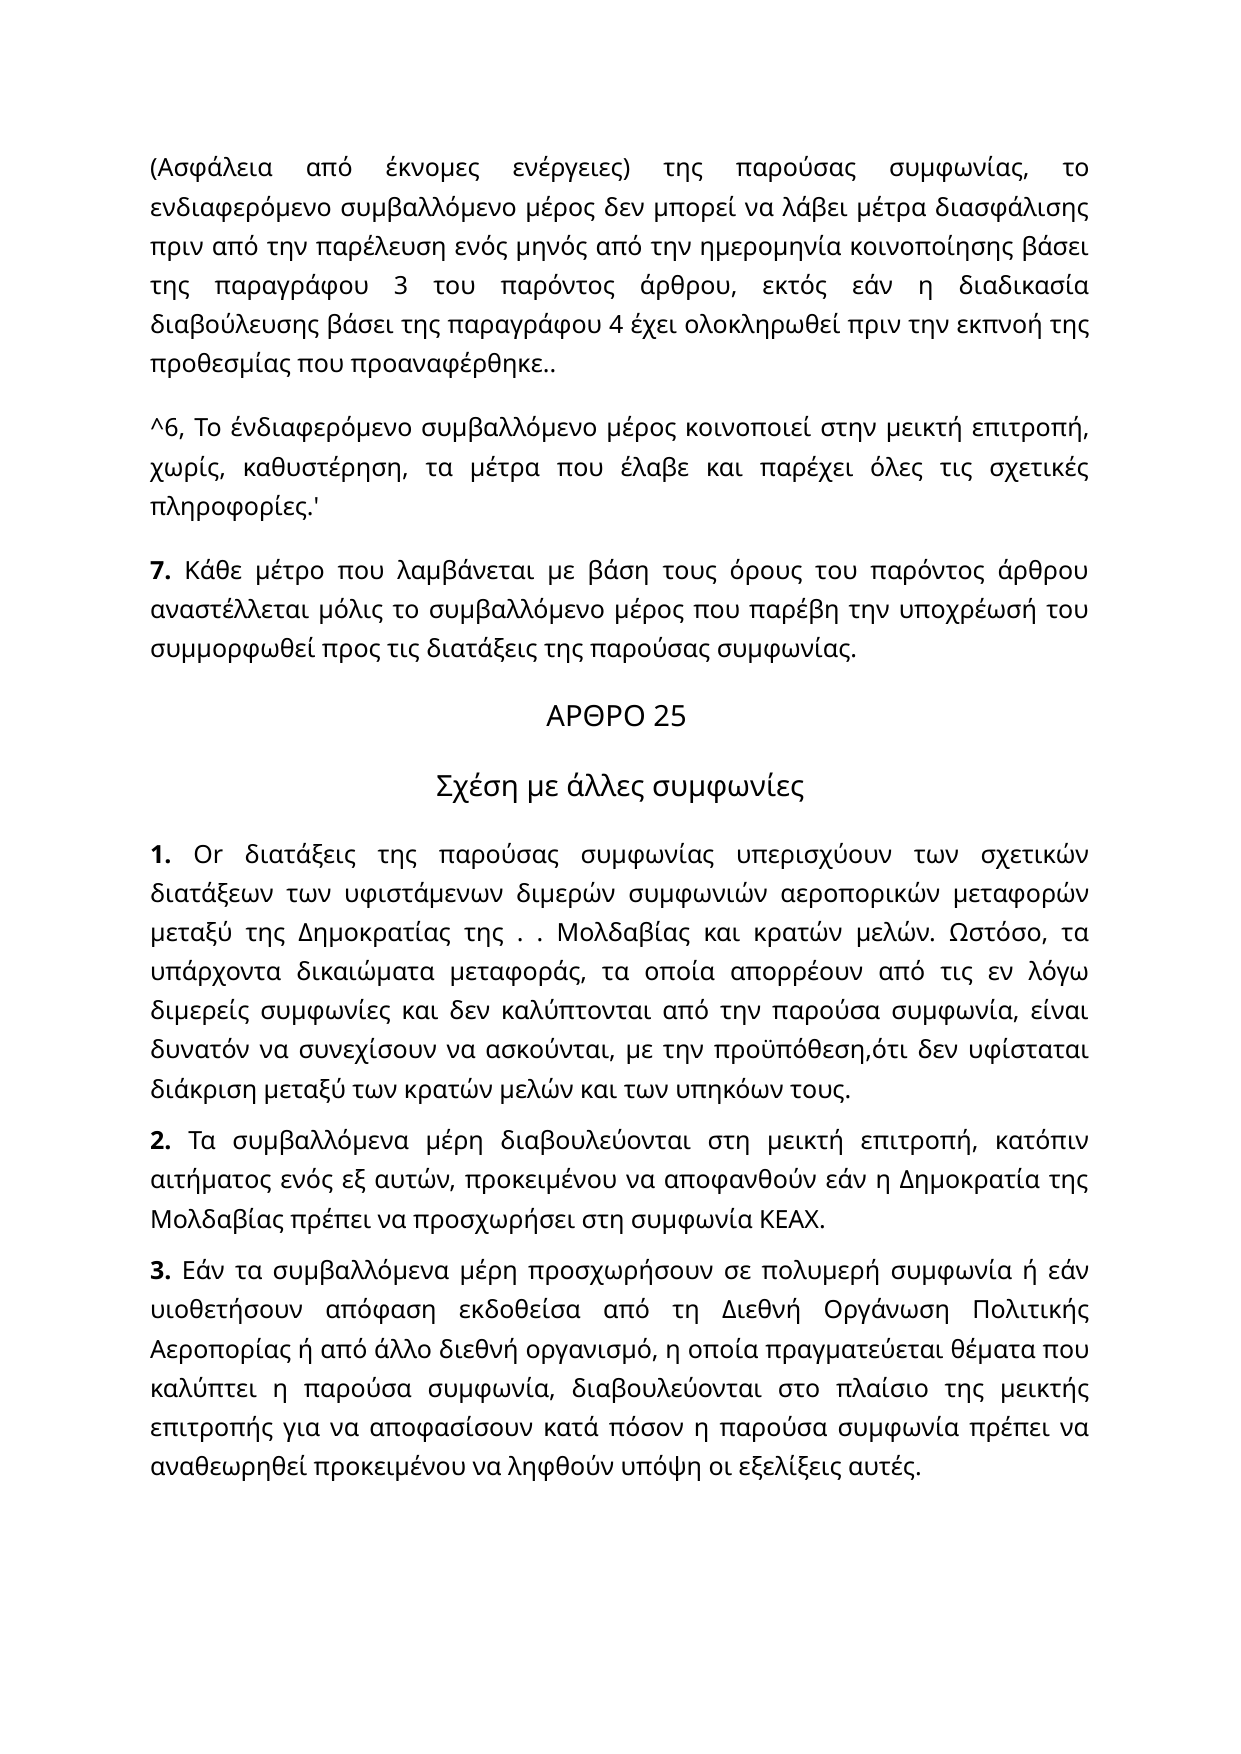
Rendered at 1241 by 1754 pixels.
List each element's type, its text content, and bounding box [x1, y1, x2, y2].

text 3. Εάν τα συμβαλλόμενα μέρη προσχωρήσουν σε πολυμερή συμφωνία ή εάν υιοθετήσουν απόφαση εκδοθείσα από τη Διεθνή Οργάνωση Πολιτικής Αεροπορίας ή από άλλο διεθνή οργανισμό, η οποία πραγματεύεται θέματα που καλύπτει η παρούσα συμφωνία, διαβουλεύονται στο πλαίσιο της μεικτής επιτροπής για να αποφασίσουν κατά πόσον η παρούσα συμφωνία πρέπει να αναθεωρηθεί προκειμένου να ληφθούν υπόψη οι εξελίξεις αυτές. [150, 1253, 1090, 1483]
subtitle Σχέση με άλλες συμφωνίες [150, 766, 1090, 805]
text 1. Or διατάξεις της παρούσας συμφωνίας υπερισχύουν των σχετικών διατάξεων των υφιστάμενων διμερών συμφωνιών αεροπορικών μεταφορών μεταξύ της Δημοκρατίας της . . Μολδαβίας και κρατών μελών. Ωστόσο, τα υπάρχοντα δικαιώματα μεταφοράς, τα οποία απορρέουν από τις εν λόγω διμερείς συμφωνίες και δεν καλύπτονται από την παρούσα συμφωνία, είναι δυνατόν να συνεχίσουν να ασκούνται, με την προϋπόθεση,ότι δεν υφίσταται διάκριση μεταξύ των κρατών μελών και των υπηκόων τους. [150, 836, 1090, 1105]
text 7. Κάθε μέτρο που λαμβάνεται με βάση τους όρους του παρόντος άρθρου αναστέλλεται μόλις το συμβαλλόμενο μέρος που παρέβη την υποχρέωσή του συμμορφωθεί προς τις διατάξεις της παρούσας συμφωνίας. [150, 552, 1090, 665]
text 2. Τα συμβαλλόμενα μέρη διαβουλεύονται στη μεικτή επιτροπή, κατόπιν αιτήματος ενός εξ αυτών, προκειμένου να αποφανθούν εάν η Δημοκρατία της Μολδαβίας πρέπει να προσχωρήσει στη συμφωνία ΚΕΑΧ. [150, 1123, 1090, 1235]
text ^6, Το ένδιαφερόμενο συμβαλλόμενο μέρος κοινοποιεί στην μεικτή επιτροπή, χωρίς, καθυστέρηση, τα μέτρα που έλαβε και παρέχει όλες τις σχετικές πληροφορίες.' [150, 410, 1090, 522]
text (Ασφάλεια από έκνομες ενέργειες) της παρούσας συμφωνίας, το ενδιαφερόμενο συμβαλλόμενο μέρος δεν μπορεί να λάβει μέτρα διασφάλισης πριν από την παρέλευση ενός μηνός από την ημερομηνία κοινοποίησης βάσει της παραγράφου 3 του παρόντος άρθρου, εκτός εάν η διαδικασία διαβούλευσης βάσει της παραγράφου 4 έχει ολοκληρωθεί πριν την εκπνοή της προθεσμίας που προαναφέρθηκε.. [150, 150, 1090, 380]
subtitle ΑΡΘΡΟ 25 [150, 695, 1090, 735]
